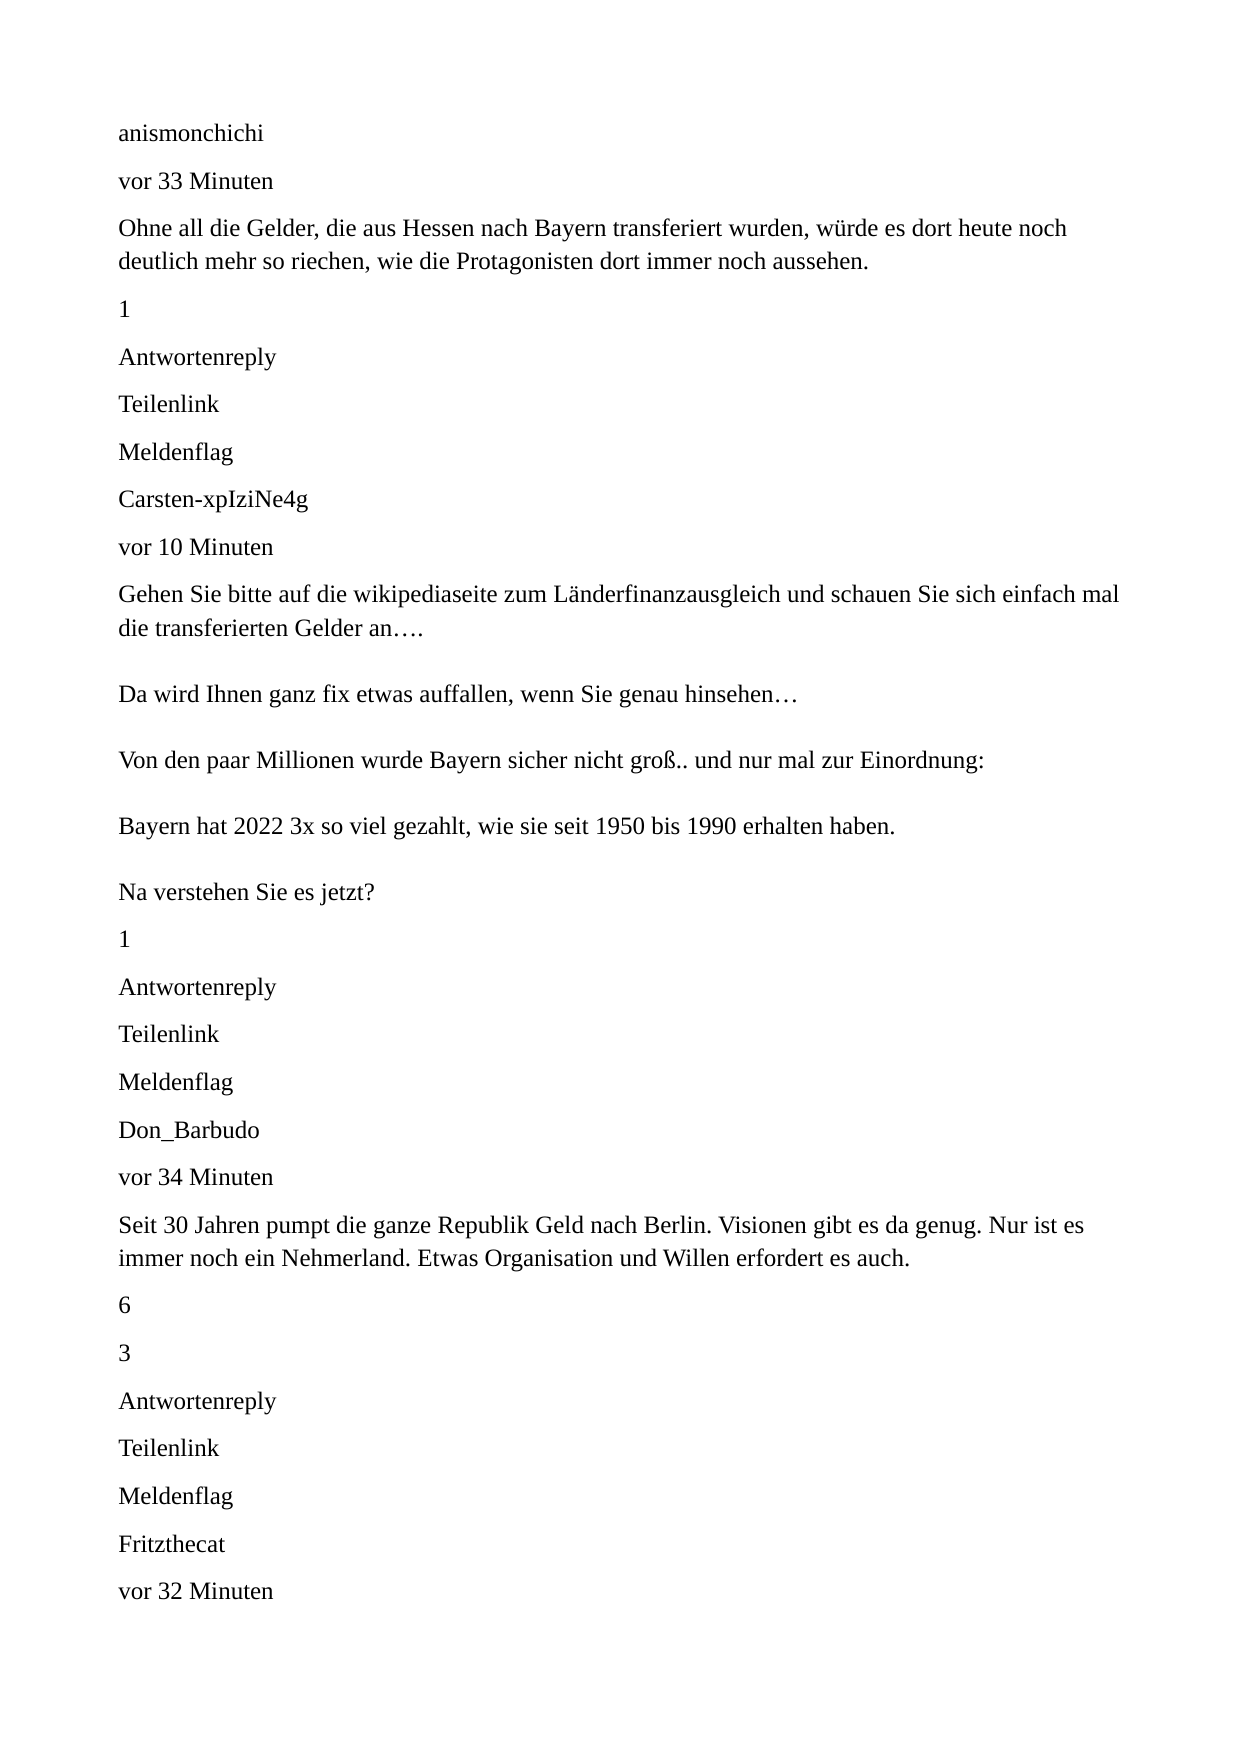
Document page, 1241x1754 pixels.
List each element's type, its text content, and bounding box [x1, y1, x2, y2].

text Antwortenreply [118, 342, 1122, 370]
text Meldenflag [118, 1481, 1122, 1510]
text vor 34 Minuten [118, 1162, 1122, 1191]
text vor 32 Minuten [118, 1576, 1122, 1605]
text Meldenflag [118, 437, 1122, 466]
text Teilenlink [118, 1019, 1122, 1048]
text Antwortenreply [118, 972, 1122, 1001]
text Gehen Sie bitte auf die wikipediaseite zum Länderfinanzausgleich und schauen Sie sich einfach mal die transferierten Gelder an…. Da wird Ihnen ganz fix etwas auffallen, wenn Sie genau hinsehen… Von den paar Millionen wurde Bayern sicher nicht groß.. und nur mal zur Einordnung: Bayern hat 2022 3x so viel gezahlt, wie sie seit 1950 bis 1990 erhalten haben. Na verstehen Sie es jetzt? [118, 579, 1122, 906]
text Antwortenreply [118, 1386, 1122, 1414]
text Meldenflag [118, 1067, 1122, 1096]
text Don_Barbudo [118, 1115, 1122, 1143]
text Carsten-xpIziNe4g [118, 484, 1122, 513]
text vor 33 Minuten [118, 166, 1122, 194]
text Seit 30 Jahren pumpt die ganze Republik Geld nach Berlin. Visionen gibt es da genug. Nur ist es immer noch ein Nehmerland. Etwas Organisation und Willen erfordert es auch. [118, 1210, 1122, 1272]
text Ohne all die Gelder, die aus Hessen nach Bayern transferiert wurden, würde es dort heute noch deutlich mehr so riechen, wie die Protagonisten dort immer noch aussehen. [118, 213, 1122, 275]
text Fritzthecat [118, 1529, 1122, 1557]
text Teilenlink [118, 389, 1122, 418]
text anismonchichi [118, 118, 1122, 147]
text vor 10 Minuten [118, 532, 1122, 561]
text 3 [118, 1338, 1122, 1367]
text Teilenlink [118, 1433, 1122, 1462]
text 6 [118, 1291, 1122, 1319]
text 1 [118, 924, 1122, 953]
text 1 [118, 294, 1122, 323]
